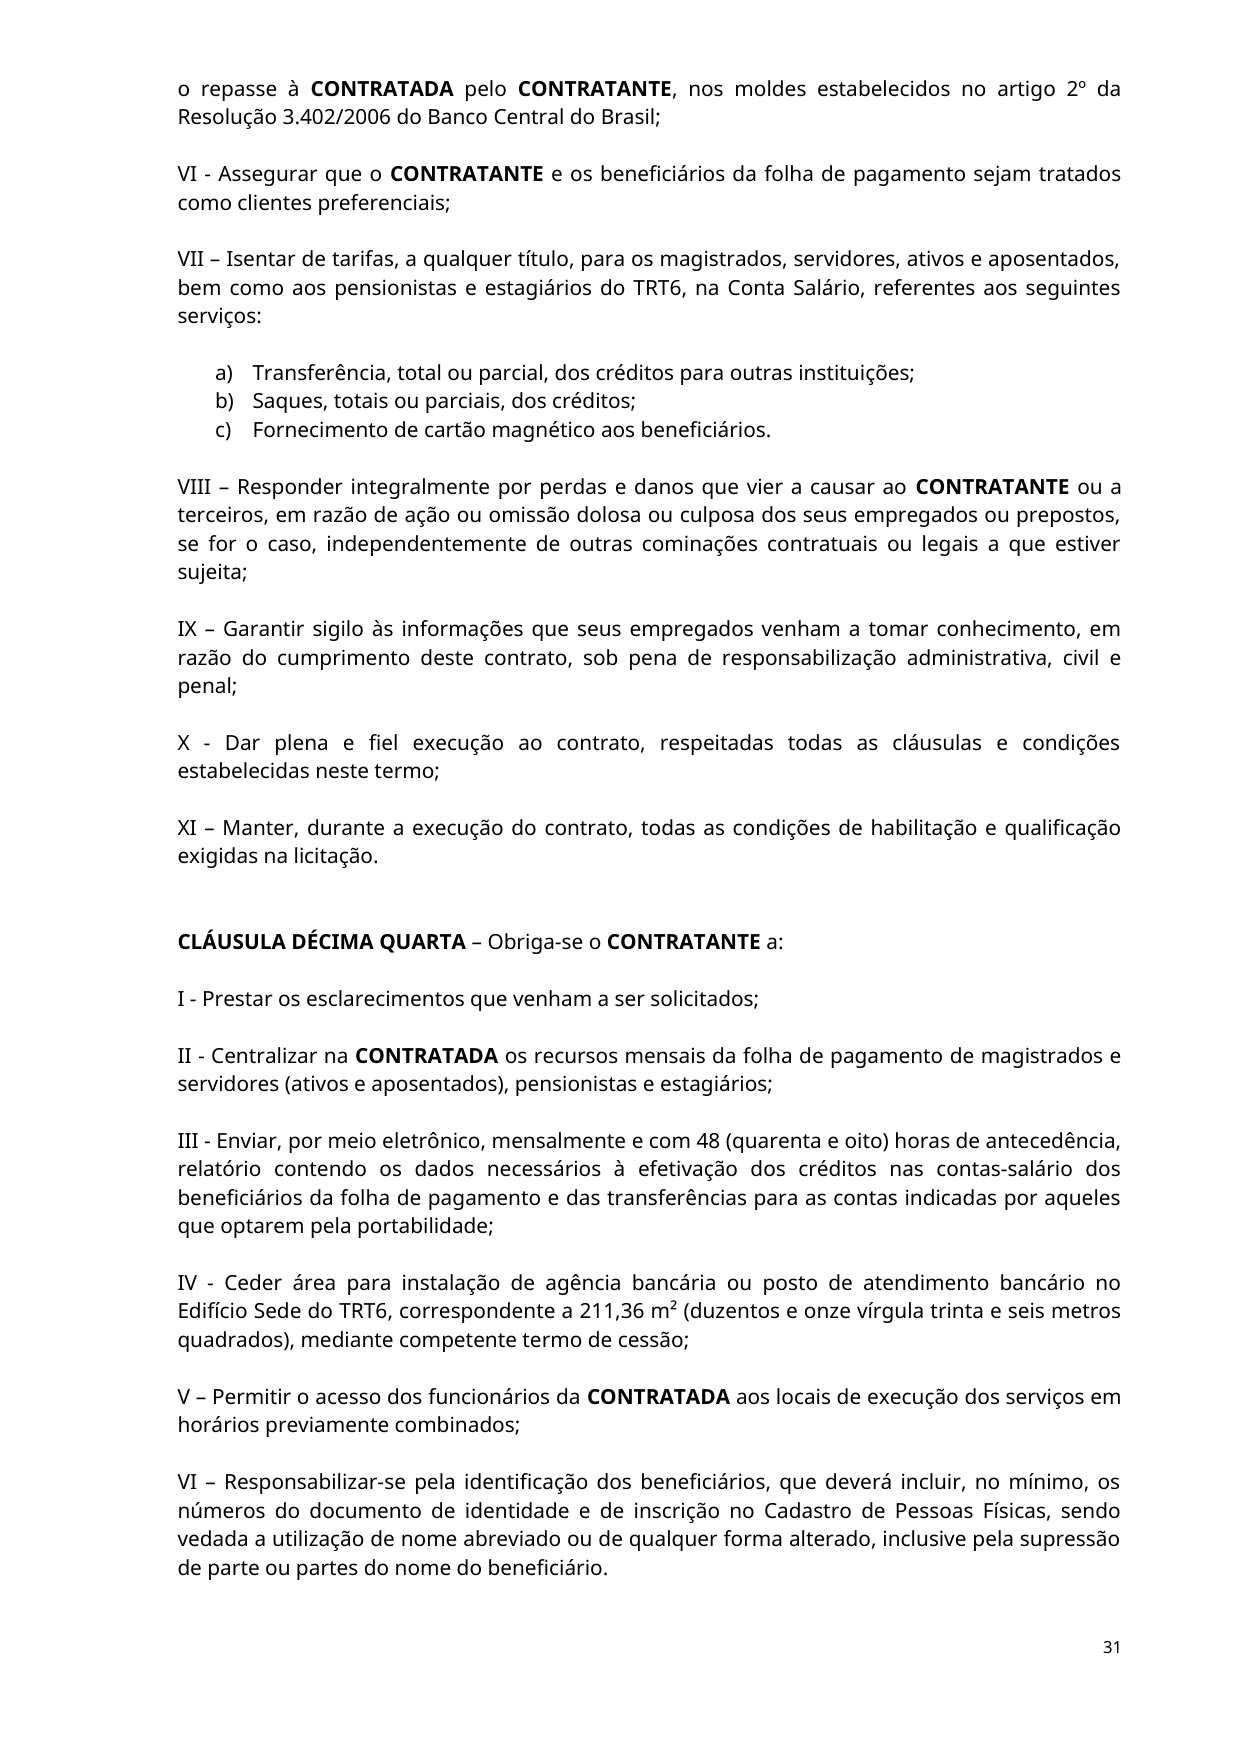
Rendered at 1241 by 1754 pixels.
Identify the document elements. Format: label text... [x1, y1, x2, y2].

text XI – Manter, durante a execução do contrato, todas as condições de habilitação e qualificação exigidas na licitação. [177, 813, 1122, 870]
text VII – Isentar de tarifas, a qualquer título, para os magistrados, servidores, ativos e aposentados, bem como aos pensionistas e estagiários do TRT6, na Conta Salário, referentes aos seguintes serviços: [177, 244, 1122, 330]
text o repasse à CONTRATADA pelo CONTRATANTE, nos moldes estabelecidos no artigo 2º da Resolução 3.402/2006 do Banco Central do Brasil; [177, 74, 1122, 131]
text II - Centralizar na CONTRATADA os recursos mensais da folha de pagamento de magistrados e servidores (ativos e aposentados), pensionistas e estagiários; [177, 1041, 1122, 1098]
text VI - Assegurar que o CONTRATANTE e os beneficiários da folha de pagamento sejam tratados como clientes preferenciais; [177, 159, 1122, 216]
text IX – Garantir sigilo às informações que seus empregados venham a tomar conhecimento, em razão do cumprimento deste contrato, sob pena de responsabilização administrativa, civil e penal; [177, 614, 1122, 699]
text X - Dar plena e fiel execução ao contrato, respeitadas todas as cláusulas e condições estabelecidas neste termo; [177, 728, 1122, 785]
text I - Prestar os esclarecimentos que venham a ser solicitados; [177, 984, 1122, 1012]
text V – Permitir o acesso dos funcionários da CONTRATADA aos locais de execução dos serviços em horários previamente combinados; [177, 1382, 1122, 1439]
list Transferência, total ou parcial, dos créditos para outras instituições; [215, 358, 1122, 387]
text VI – Responsabilizar-se pela identificação dos beneficiários, que deverá incluir, no mínimo, os números do documento de identidade e de inscrição no Cadastro de Pessoas Físicas, sendo vedada a utilização de nome abreviado ou de qualquer forma alterado, inclusive pela supressão de parte ou partes do nome do beneficiário. [177, 1467, 1122, 1581]
text VIII – Responder integralmente por perdas e danos que vier a causar ao CONTRATANTE ou a terceiros, em razão de ação ou omissão dolosa ou culposa dos seus empregados ou prepostos, se for o caso, independentemente de outras cominações contratuais ou legais a que estiver sujeita; [177, 472, 1122, 586]
list Fornecimento de cartão magnético aos beneficiários. [215, 415, 1122, 443]
text CLÁUSULA DÉCIMA QUARTA – Obriga-se o CONTRATANTE a: [177, 927, 1122, 955]
list Saques, totais ou parciais, dos créditos; [215, 387, 1122, 415]
text III - Enviar, por meio eletrônico, mensalmente e com 48 (quarenta e oito) horas de antecedência, relatório contendo os dados necessários à efetivação dos créditos nas contas-salário dos beneficiários da folha de pagamento e das transferências para as contas indicadas por aqueles que optarem pela portabilidade; [177, 1126, 1122, 1240]
text IV - Ceder área para instalação de agência bancária ou posto de atendimento bancário no Edifício Sede do TRT6, correspondente a 211,36 m² (duzentos e onze vírgula trinta e seis metros quadrados), mediante competente termo de cessão; [177, 1268, 1122, 1353]
